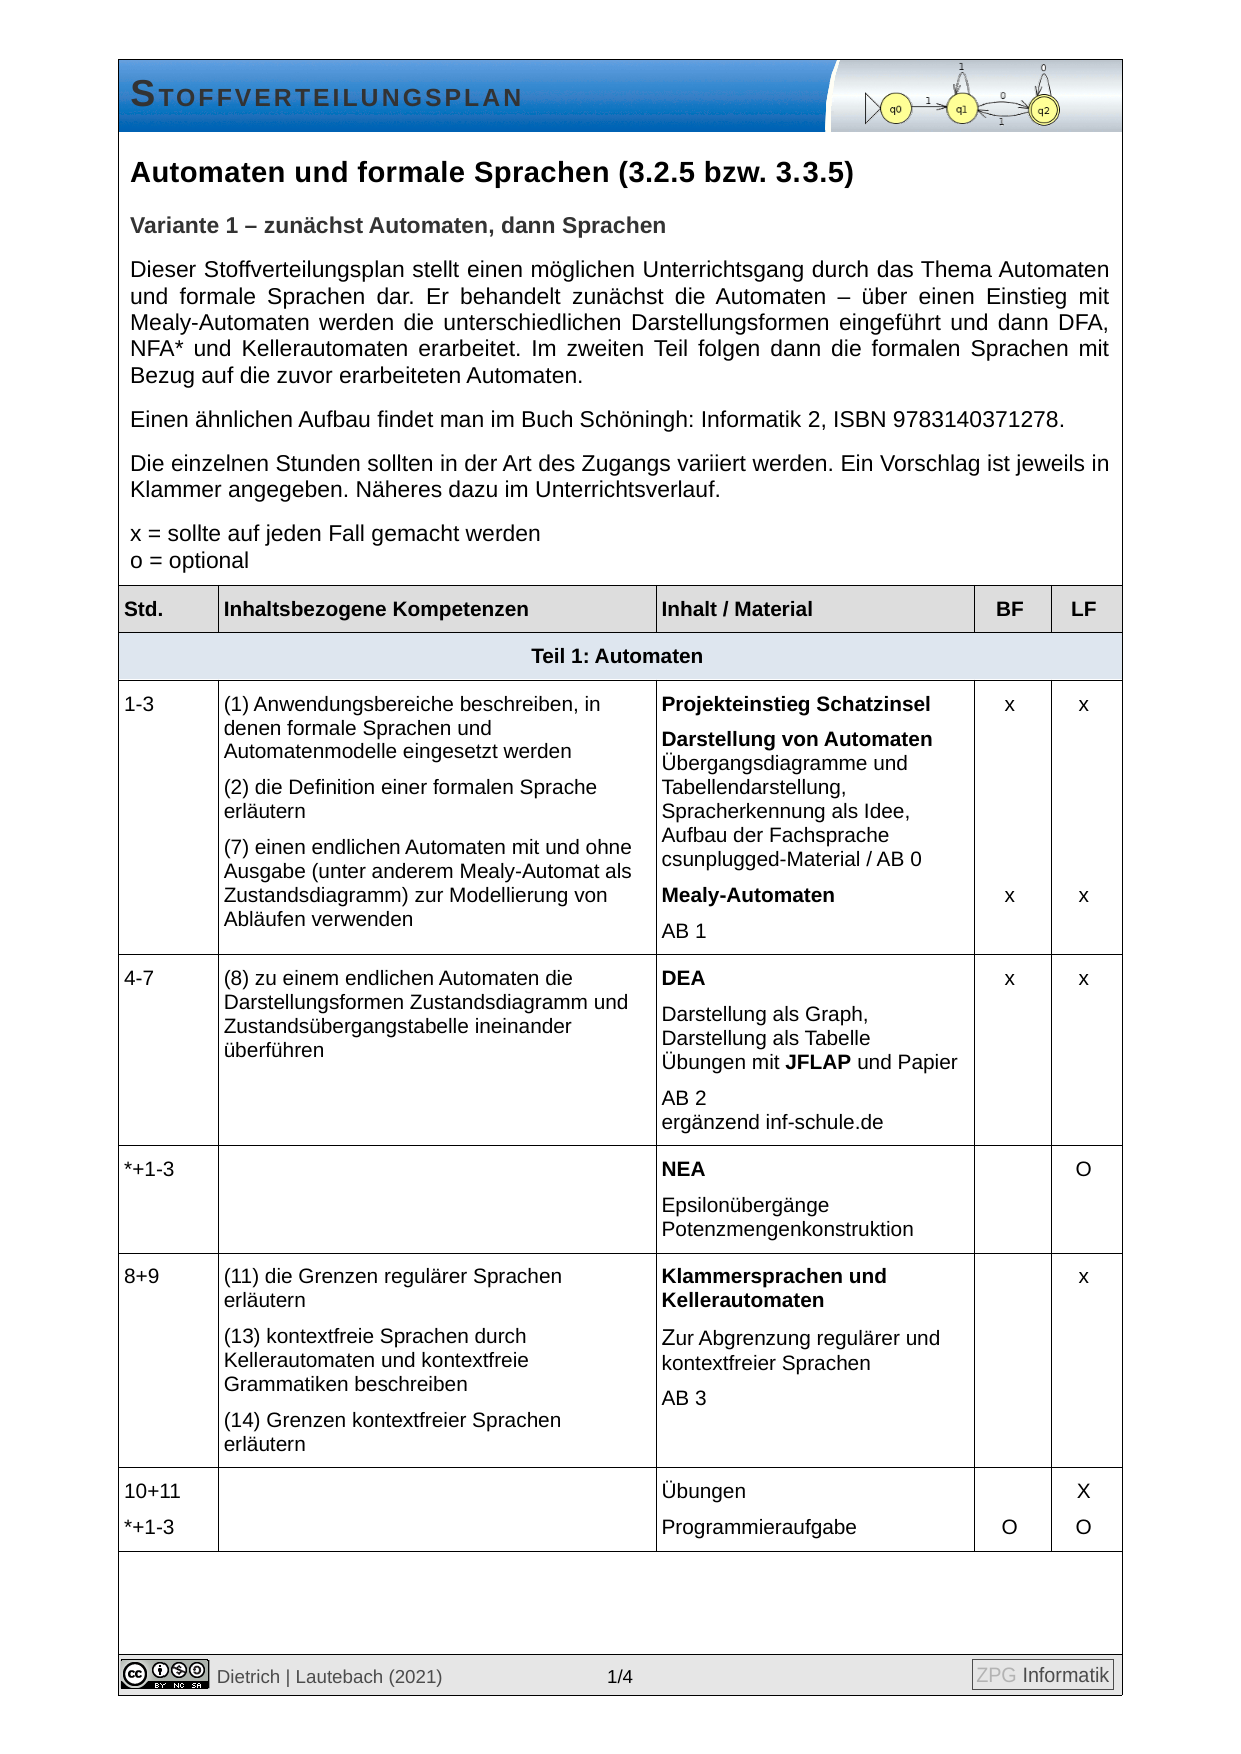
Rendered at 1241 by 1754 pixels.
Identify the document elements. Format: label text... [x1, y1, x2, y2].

table_cell O [1052, 1146, 1122, 1252]
text Automaten und formale Sprachen (3.2.5 bzw. 3.3.5) [130, 155, 1110, 189]
table_cell (1) Anwendungsbereiche beschreiben, in denen formale Sprachen und Automatenmodelle eingesetzt werden (2) die Definition einer formalen Sprache erläutern (7) einen endlichen Automaten mit und ohne Ausgabe (unter anderem Mealy-Automat als Zustandsdiagramm) zur Modellierung von Abläufen verwenden [219, 681, 656, 954]
table_cell [975, 1146, 1051, 1252]
table_cell x x [975, 681, 1051, 954]
text x = sollte auf jeden Fall gemacht werden o = optional [130, 520, 1110, 573]
table_cell O [975, 1468, 1051, 1551]
table_cell 4-7 [119, 955, 218, 1145]
table_cell 8+9 [119, 1254, 218, 1467]
table_header Inhalt / Material [657, 586, 974, 632]
table_cell DEA Darstellung als Graph, Darstellung als Tabelle Übungen mit JFLAP und Papier AB 2 ergänzend inf-schule.de [657, 955, 974, 1145]
table_cell NEA Epsilonübergänge Potenzmengenkonstruktion [657, 1146, 974, 1252]
text Dieser Stoffverteilungsplan stellt einen möglichen Unterrichtsgang durch das Thema Automaten und formale Sprachen dar. Er behandelt zunächst die Automaten – über einen Einstieg mit Mealy-Automaten werden die unterschiedlichen Darstellungsformen eingeführt und dann DFA, NFA* und Kellerautomaten erarbeitet. Im zweiten Teil folgen dann die formalen Sprachen mit Bezug auf die zuvor erarbeiteten Automaten. [130, 256, 1110, 388]
table_cell [219, 1468, 656, 1551]
text Die einzelnen Stunden sollten in der Art des Zugangs variiert werden. Ein Vorschlag ist jeweils in Klammer angegeben. Näheres dazu im Unterrichtsverlauf. [130, 450, 1110, 503]
table_cell X O [1052, 1468, 1122, 1551]
table_header Inhaltsbezogene Kompetenzen [219, 586, 656, 632]
table_cell Übungen Programmieraufgabe [657, 1468, 974, 1551]
table_cell x [975, 955, 1051, 1145]
table_cell 1-3 [119, 681, 218, 954]
table_cell (8) zu einem endlichen Automaten die Darstellungsformen Zustandsdiagramm und Zustandsübergangstabelle ineinander überführen [219, 955, 656, 1145]
table_cell *+1-3 [119, 1146, 218, 1252]
table_cell Teil 1: Automaten [119, 633, 1122, 679]
table_cell x [1052, 955, 1122, 1145]
table_cell [975, 1254, 1051, 1467]
table_cell Projekteinstieg Schatzinsel Darstellung von Automaten Übergangsdiagramme und Tabellendarstellung, Spracherkennung als Idee, Aufbau der Fachsprache csunplugged-Material / AB 0 Mealy-Automaten AB 1 [657, 681, 974, 954]
table_cell Klammersprachen und Kellerautomaten Zur Abgrenzung regulärer und kontextfreier Sprachen AB 3 [657, 1254, 974, 1467]
picture [120, 1659, 210, 1689]
table_header Std. [119, 586, 218, 632]
table_cell x x [1052, 681, 1122, 954]
table_cell [219, 1146, 656, 1252]
table_header LF [1052, 586, 1122, 632]
picture [119, 59, 1122, 134]
text Einen ähnlichen Aufbau findet man im Buch Schöningh: Informatik 2, ISBN 9783140371278. [130, 406, 1110, 432]
table_cell 10+11 *+1-3 [119, 1468, 218, 1551]
table_header BF [975, 586, 1051, 632]
text Variante 1 – zunächst Automaten, dann Sprachen [130, 212, 1110, 239]
table_cell (11) die Grenzen regulärer Sprachen erläutern (13) kontextfreie Sprachen durch Kellerautomaten und kontextfreie Grammatiken beschreiben (14) Grenzen kontextfreier Sprachen erläutern [219, 1254, 656, 1467]
table_cell x [1052, 1254, 1122, 1467]
